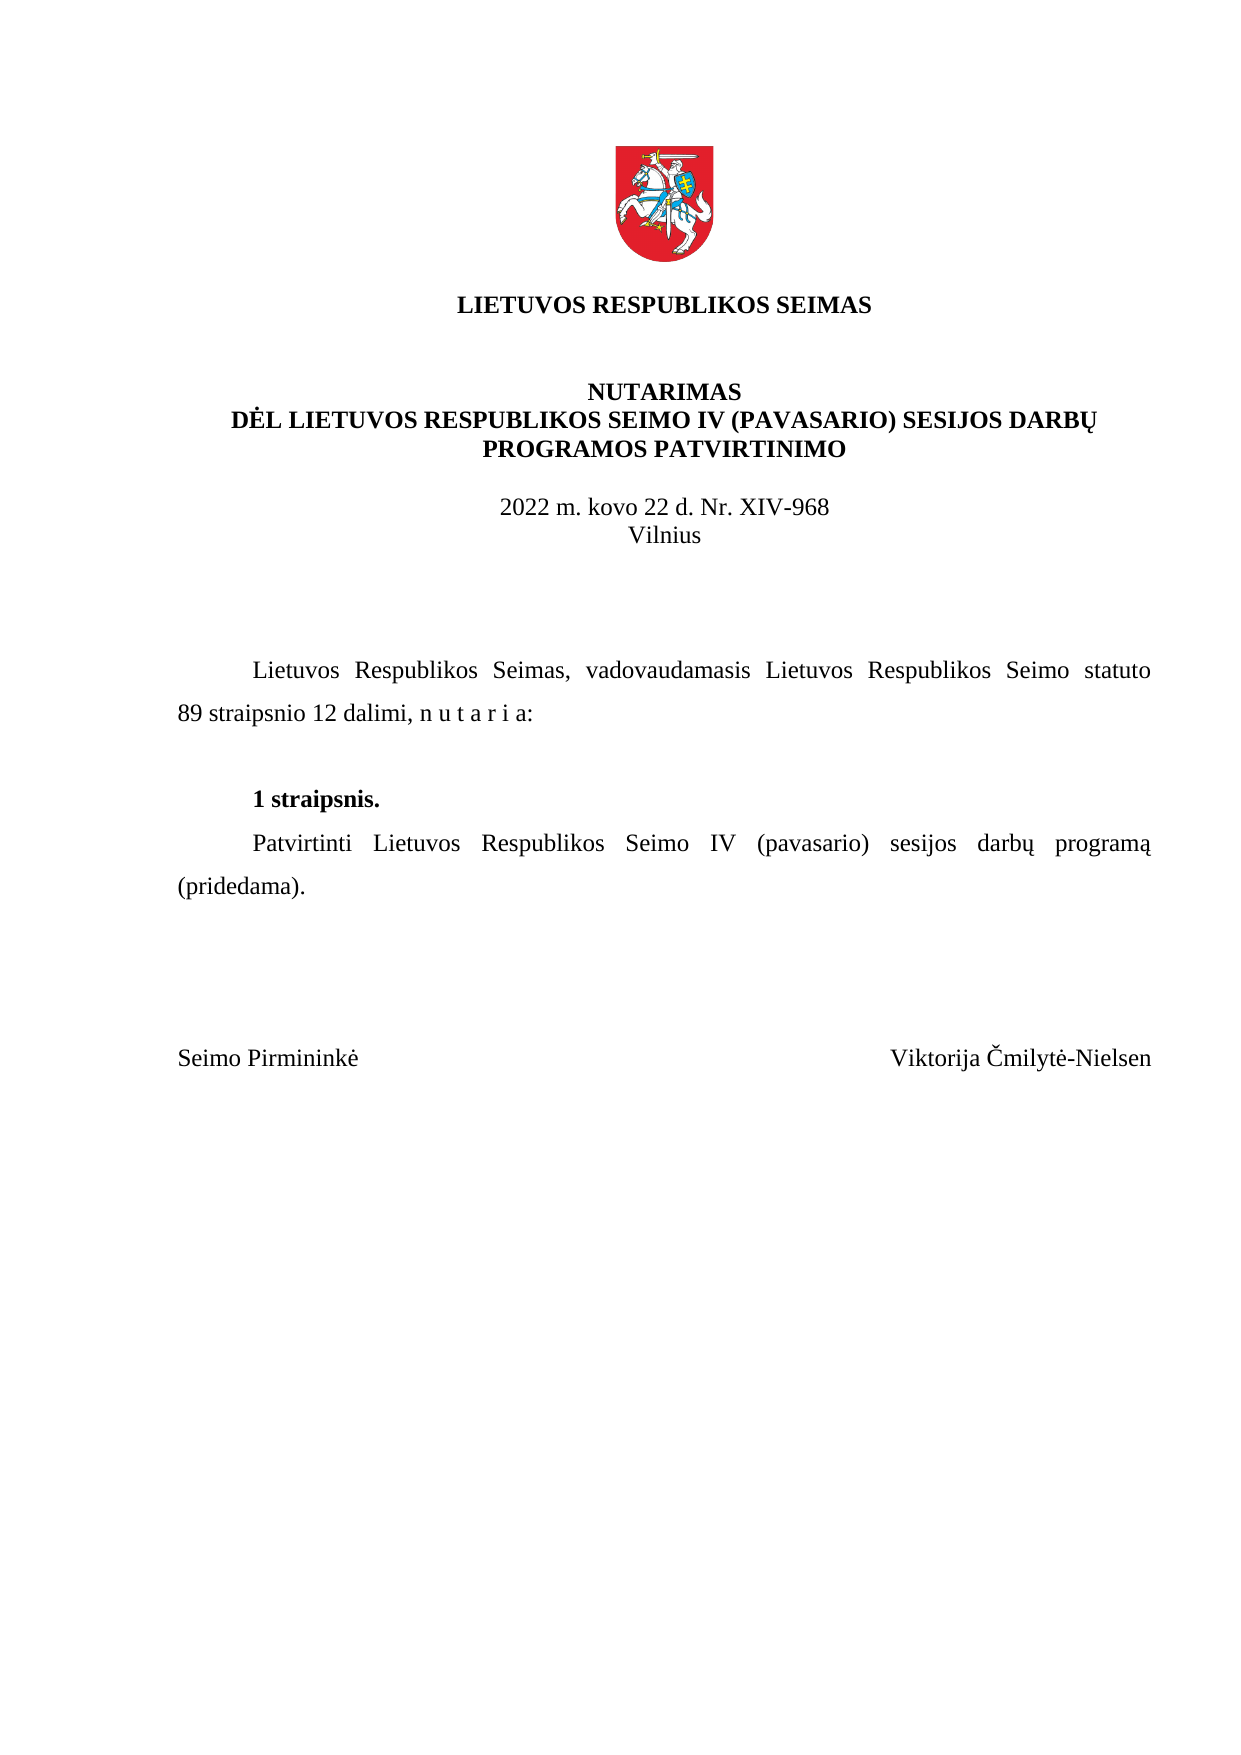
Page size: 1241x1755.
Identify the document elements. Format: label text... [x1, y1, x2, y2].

text Patvirtinti Lietuvos Respublikos Seimo IV (pavasario) sesijos darbų programą (pridedama). [177, 828, 1152, 899]
text Seimo Pirmininkė Viktorija Čmilytė-Nielsen [177, 1043, 1152, 1072]
text LIETUVOS RESPUBLIKOS SEIMAS [177, 290, 1152, 319]
text Lietuvos Respublikos Seimas, vadovaudamasis Lietuvos Respublikos Seimo statuto 89 straipsnio 12 dalimi, nutaria: [177, 655, 1152, 727]
text DĖL LIETUVOS RESPUBLIKOS SEIMO IV (PAVASARIO) SESIJOS DARBŲ PROGRAMOS PATVIRTINIMO [177, 405, 1152, 463]
text Vilnius [177, 520, 1152, 549]
text 2022 m. kovo 22 d. Nr. XIV-968 [177, 492, 1152, 520]
text 1 straipsnis. [177, 784, 1152, 813]
text NUTARIMAS [177, 377, 1152, 405]
